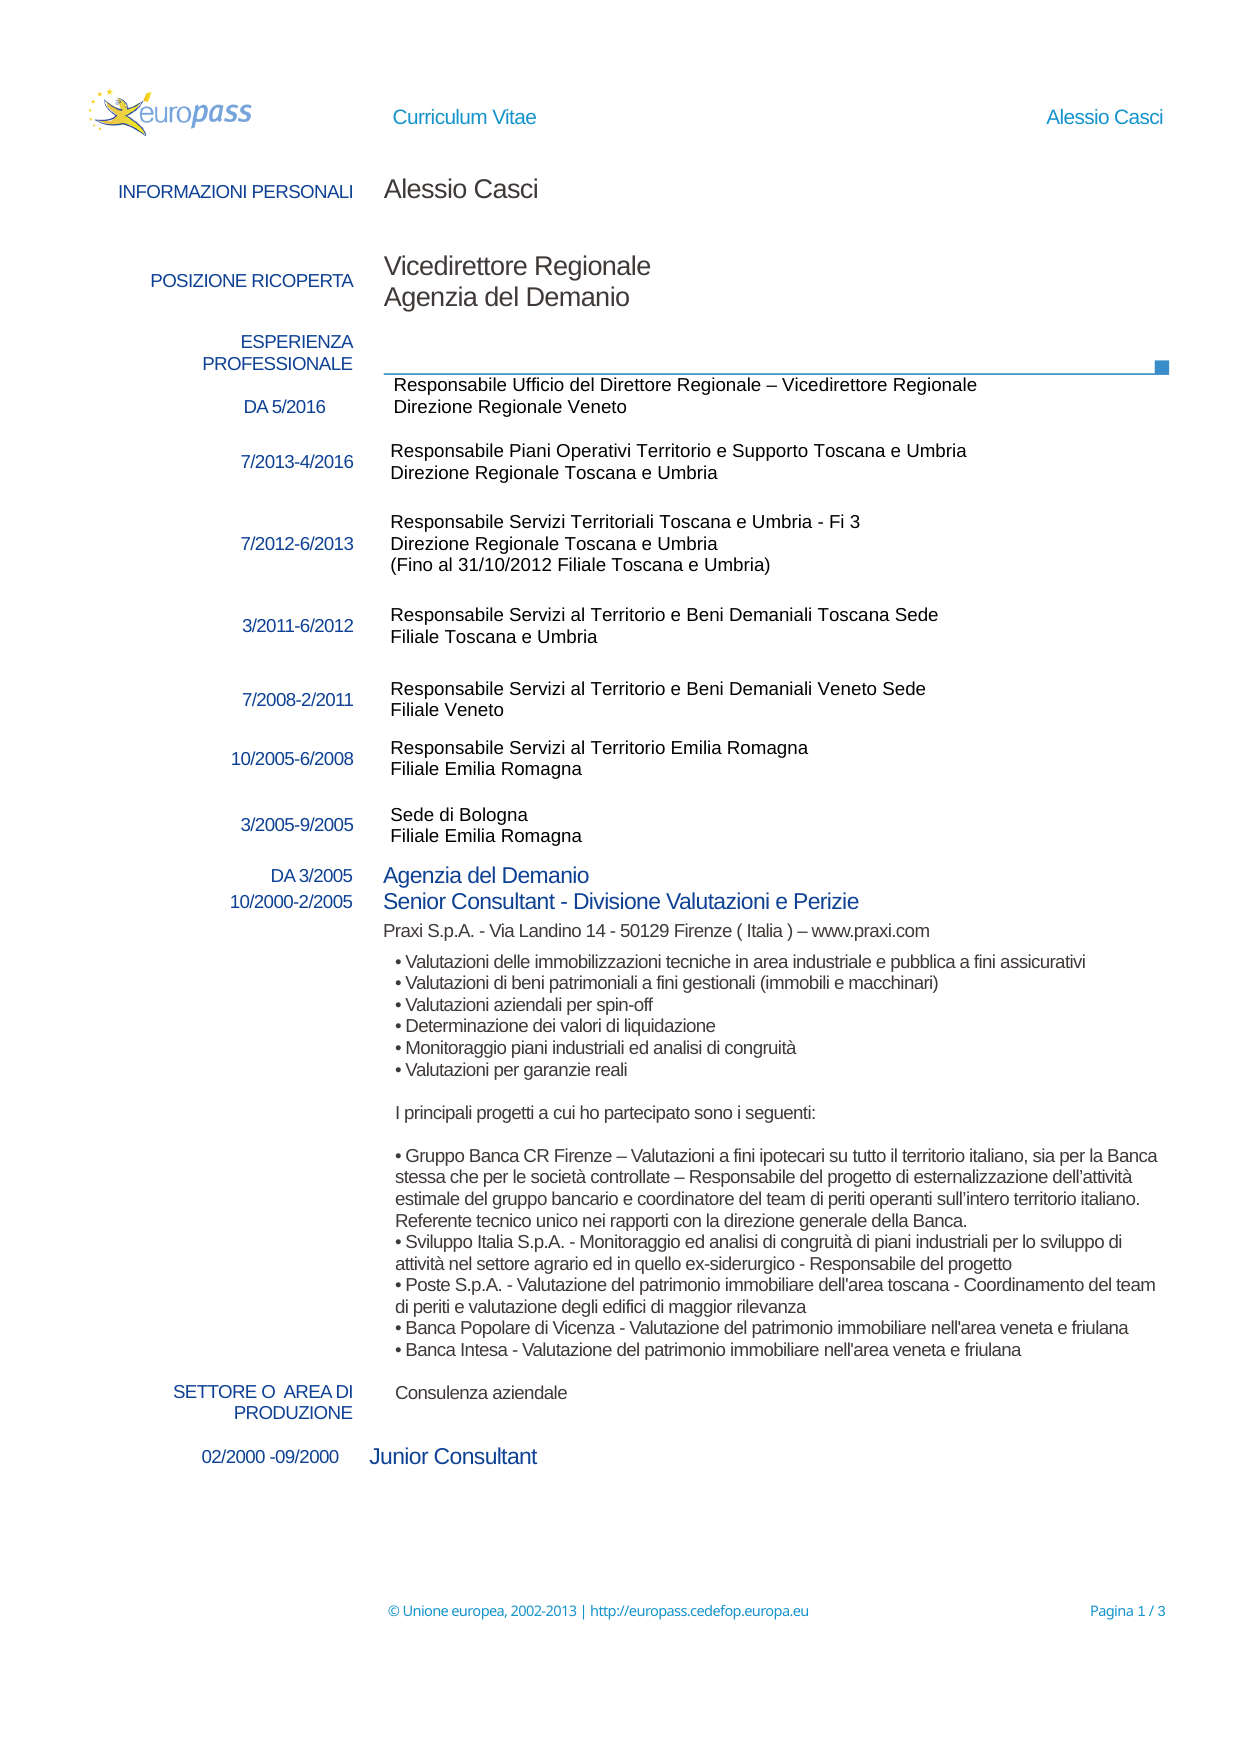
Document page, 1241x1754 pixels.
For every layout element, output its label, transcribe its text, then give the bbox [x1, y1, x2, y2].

table_header posizione ricoperta [89, 250, 384, 312]
table_cell Sede di Bologna Filiale Emilia Romagna [383, 789, 1165, 861]
table_cell 7/2012-6/2013 [89, 506, 383, 581]
table_cell Responsabile Servizi al Territorio e Beni Demaniali Toscana Sede Filiale Toscana e Umbria [383, 581, 1165, 670]
table_cell [1165, 862, 1169, 888]
table_header Alessio Casci [384, 171, 1169, 207]
table_header 7/2013-4/2016 [89, 418, 383, 506]
table_cell Da 3/2005 [89, 862, 383, 888]
table_cell 10/2000-2/2005 Settore o area di produzione [89, 888, 383, 1423]
table_cell DA 5/2016 [89, 374, 383, 417]
table_cell • Valutazioni delle immobilizzazioni tecniche in area industriale e pubblica a fini assicurativi • Valutazioni di beni patrimoniali a fini gestionali (immobili e macchinari) • Valutazioni aziendali per spin-off • Determinazione dei valori di liquidazione • Monitoraggio piani industriali ed analisi di congruità • Valutazioni per garanzie reali I principali progetti a cui ho partecipato sono i seguenti: • Gruppo Banca CR Firenze – Valutazioni a fini ipotecari su tutto il territorio italiano, sia per la Banca stessa che per le società controllate – Responsabile del progetto di esternalizzazione dell’attività estimale del gruppo bancario e coordinatore del team di periti operanti sull’intero territorio italiano. Referente tecnico unico nei rapporti con la direzione generale della Banca. • Sviluppo Italia S.p.A. - Monitoraggio ed analisi di congruità di piani industriali per lo sviluppo di attività nel settore agrario ed in quello ex-siderurgico - Responsabile del progetto • Poste S.p.A. - Valutazione del patrimonio immobiliare dell'area toscana - Coordinamento del team di periti e valutazione degli edifici di maggior rilevanza • Banca Popolare di Vicenza - Valutazione del patrimonio immobiliare nell'area veneta e friulana • Banca Intesa - Valutazione del patrimonio immobiliare nell'area veneta e friulana Consulenza aziendale [383, 951, 1165, 1423]
table_cell [1165, 914, 1169, 951]
table_cell [89, 207, 1169, 230]
table_header INFORMAZIONI PERSONALI [89, 171, 384, 207]
table_header Vicedirettore Regionale Agenzia del Demanio [384, 250, 1169, 312]
table_cell [1165, 951, 1169, 1423]
table_cell Agenzia del Demanio [383, 862, 1165, 888]
table_cell Praxi S.p.A. - Via Landino 14 - 50129 Firenze ( Italia ) – www.praxi.com [383, 914, 1165, 951]
table_cell Senior Consultant - Divisione Valutazioni e Perizie [383, 888, 1165, 914]
table_cell Responsabile Servizi Territoriali Toscana e Umbria - Fi 3 Direzione Regionale Toscana e Umbria (Fino al 31/10/2012 Filiale Toscana e Umbria) [383, 506, 1165, 581]
table_cell [1165, 418, 1169, 862]
table_cell 3/2005-9/2005 [89, 789, 383, 861]
table_cell Responsabile Servizi al Territorio Emilia Romagna Filiale Emilia Romagna [383, 728, 1165, 788]
table_header Junior Consultant [369, 1443, 1153, 1487]
table_header ESPERIENZA PROFESSIONALE [89, 331, 383, 374]
table_cell Responsabile Servizi al Territorio e Beni Demaniali Veneto Sede Filiale Veneto [383, 670, 1165, 728]
table_cell Responsabile Ufficio del Direttore Regionale – Vicedirettore Regionale Direzione Regionale Veneto [383, 375, 1169, 417]
table_cell 10/2005-6/2008 [89, 728, 383, 788]
table_header Responsabile Piani Operativi Territorio e Supporto Toscana e Umbria Direzione Regionale Toscana e Umbria [383, 418, 1165, 506]
table_header [383, 331, 1169, 373]
table_cell 3/2011-6/2012 [89, 581, 383, 670]
table_header 02/2000 -09/2000 [89, 1443, 369, 1487]
table_cell [1165, 888, 1169, 914]
table_cell 7/2008-2/2011 [89, 670, 383, 728]
